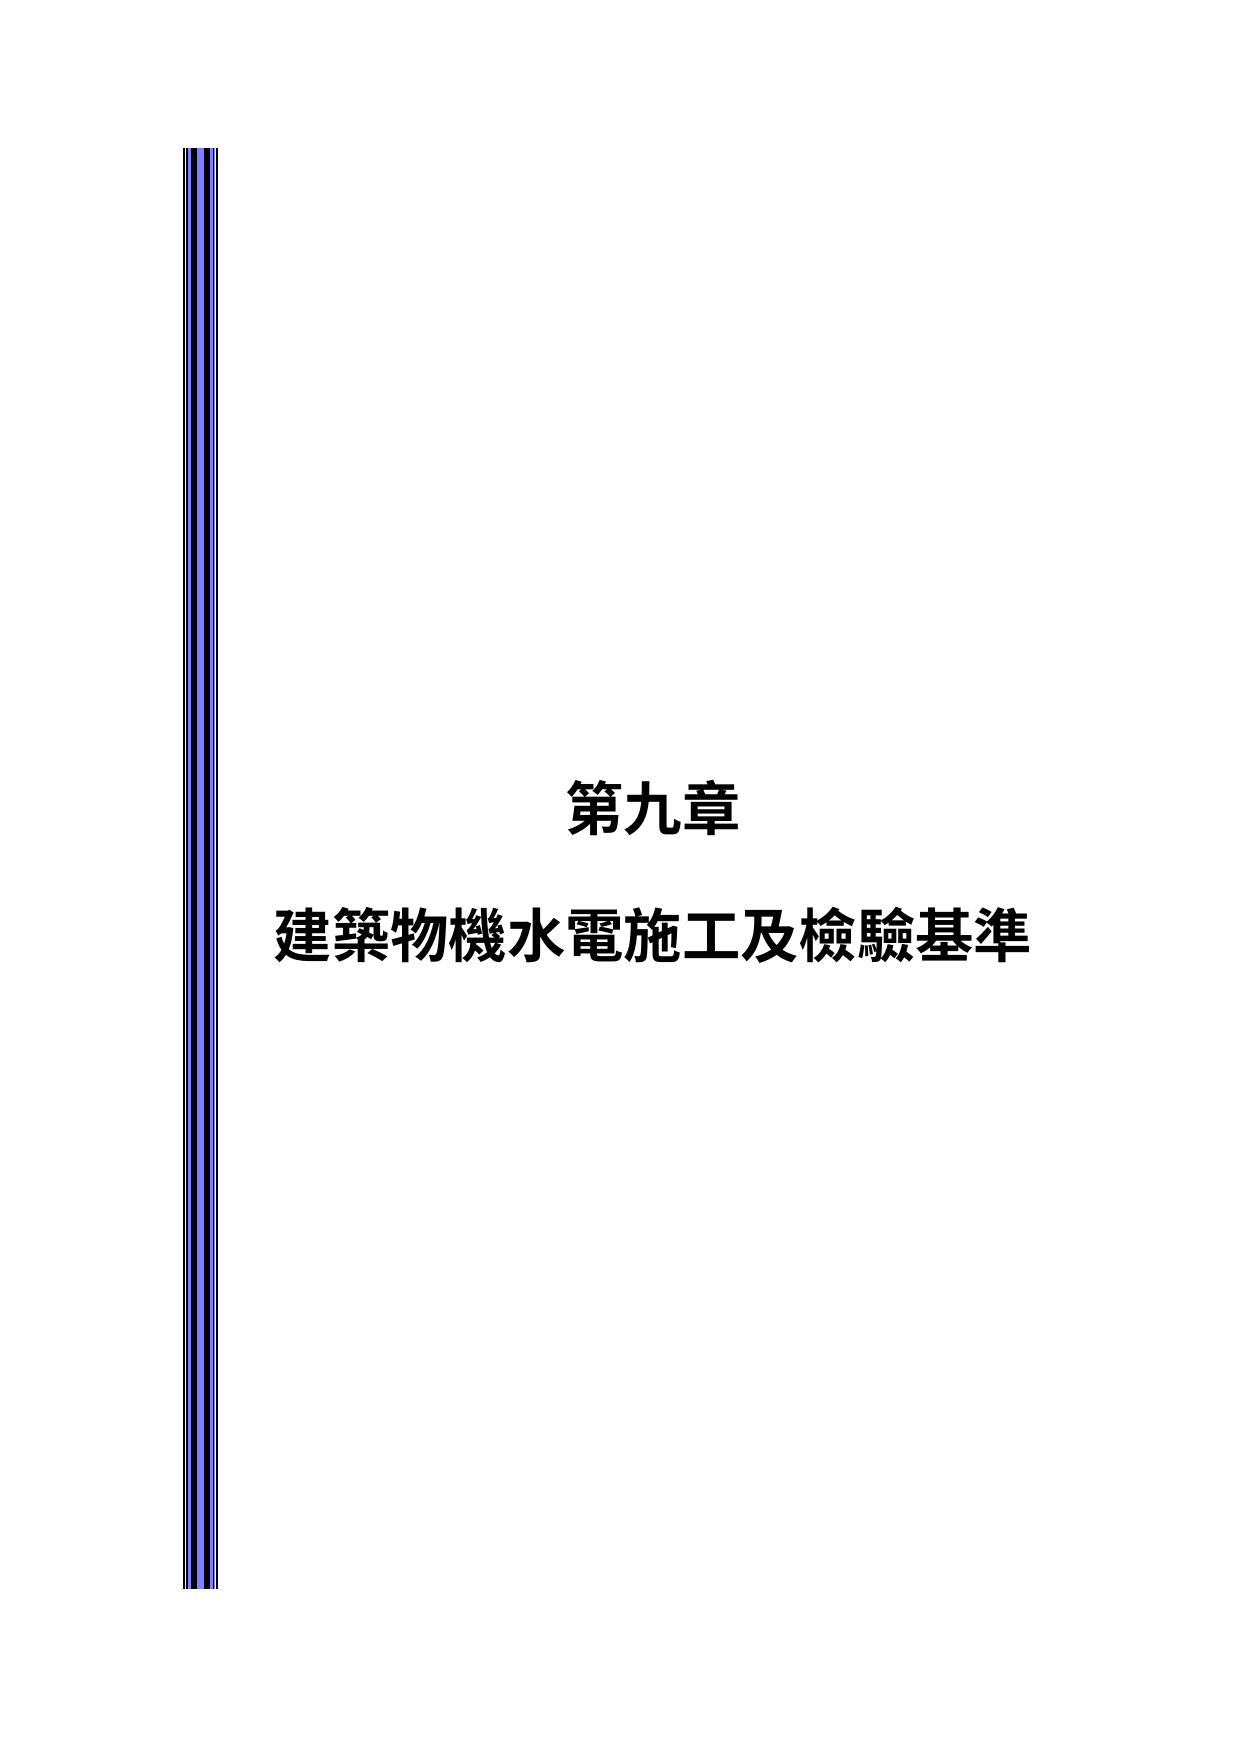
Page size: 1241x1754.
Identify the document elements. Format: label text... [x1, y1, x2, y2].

table_header [200, 148, 204, 1589]
table_header 第九章 建築物機水電施工及檢驗基準 [218, 148, 1088, 1589]
